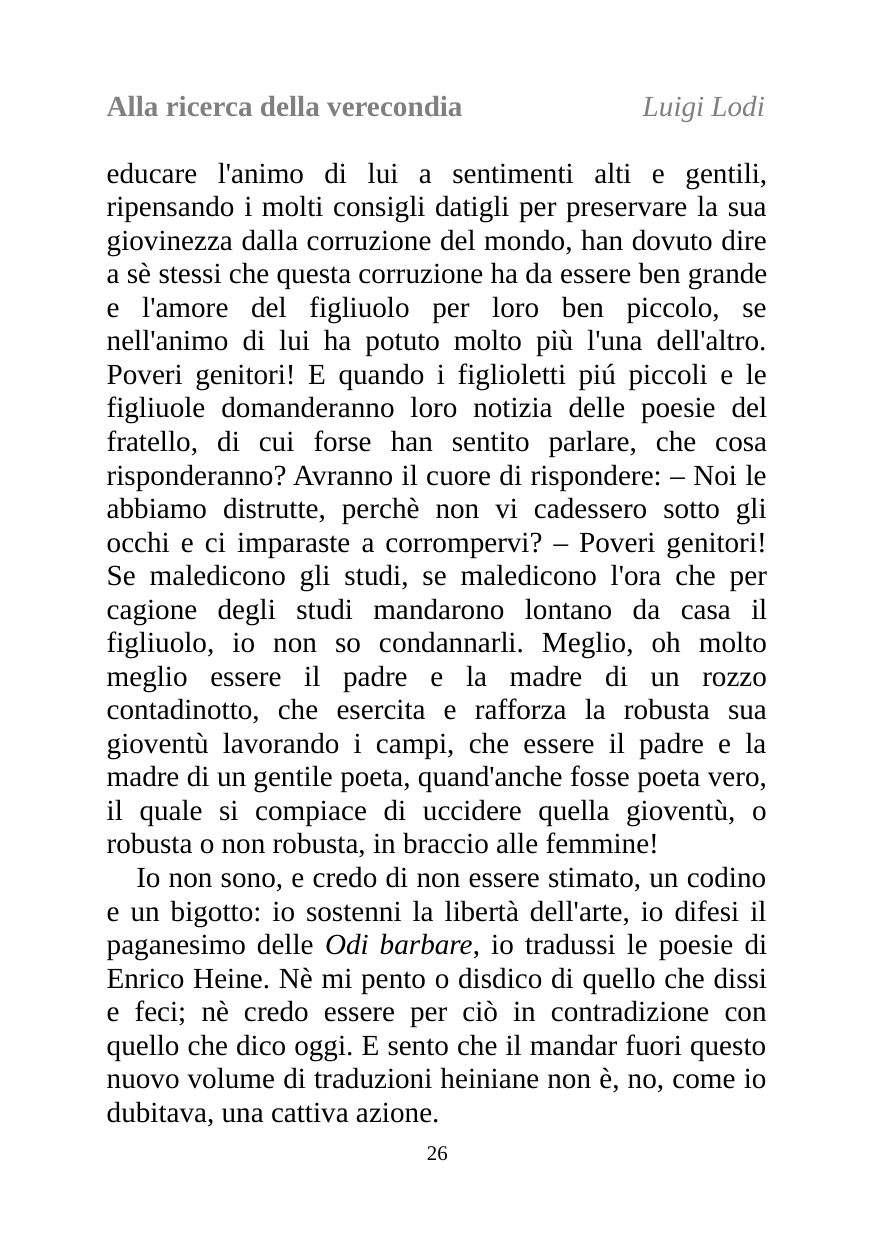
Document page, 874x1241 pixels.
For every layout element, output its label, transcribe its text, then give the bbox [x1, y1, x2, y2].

text educare l'animo di lui a sentimenti alti e gentili, ripensando i molti consigli datigli per preservare la sua giovinezza dalla corruzione del mondo, han dovuto dire a sè stessi che questa corruzione ha da essere ben grande e l'amore del figliuolo per loro ben piccolo, se nell'animo di lui ha potuto molto più l'una dell'altro. Poveri genitori! E quando i figlioletti piú piccoli e le figliuole domanderanno loro notizia delle poesie del fratello, di cui forse han sentito parlare, che cosa risponderanno? Avranno il cuore di rispondere: – Noi le abbiamo distrutte, perchè non vi cadessero sotto gli occhi e ci imparaste a corrompervi? – Poveri genitori! Se maledicono gli studi, se maledicono l'ora che per cagione degli studi mandarono lontano da casa il figliuolo, io non so condannarli. Meglio, oh molto meglio essere il padre e la madre di un rozzo contadinotto, che esercita e rafforza la robusta sua gioventù lavorando i campi, che essere il padre e la madre di un gentile poeta, quand'anche fosse poeta vero, il quale si compiace di uccidere quella gioventù, o robusta o non robusta, in braccio alle femmine! [106, 156, 768, 860]
text Io non sono, e credo di non essere stimato, un codino e un bigotto: io sostenni la libertà dell'arte, io difesi il paganesimo delle Odi barbare, io tradussi le poesie di Enrico Heine. Nè mi pento o disdico di quello che dissi e feci; nè credo essere per ciò in contradizione con quello che dico oggi. E sento che il mandar fuori questo nuovo volume di traduzioni heiniane non è, no, come io dubitava, una cattiva azione. [106, 860, 768, 1128]
